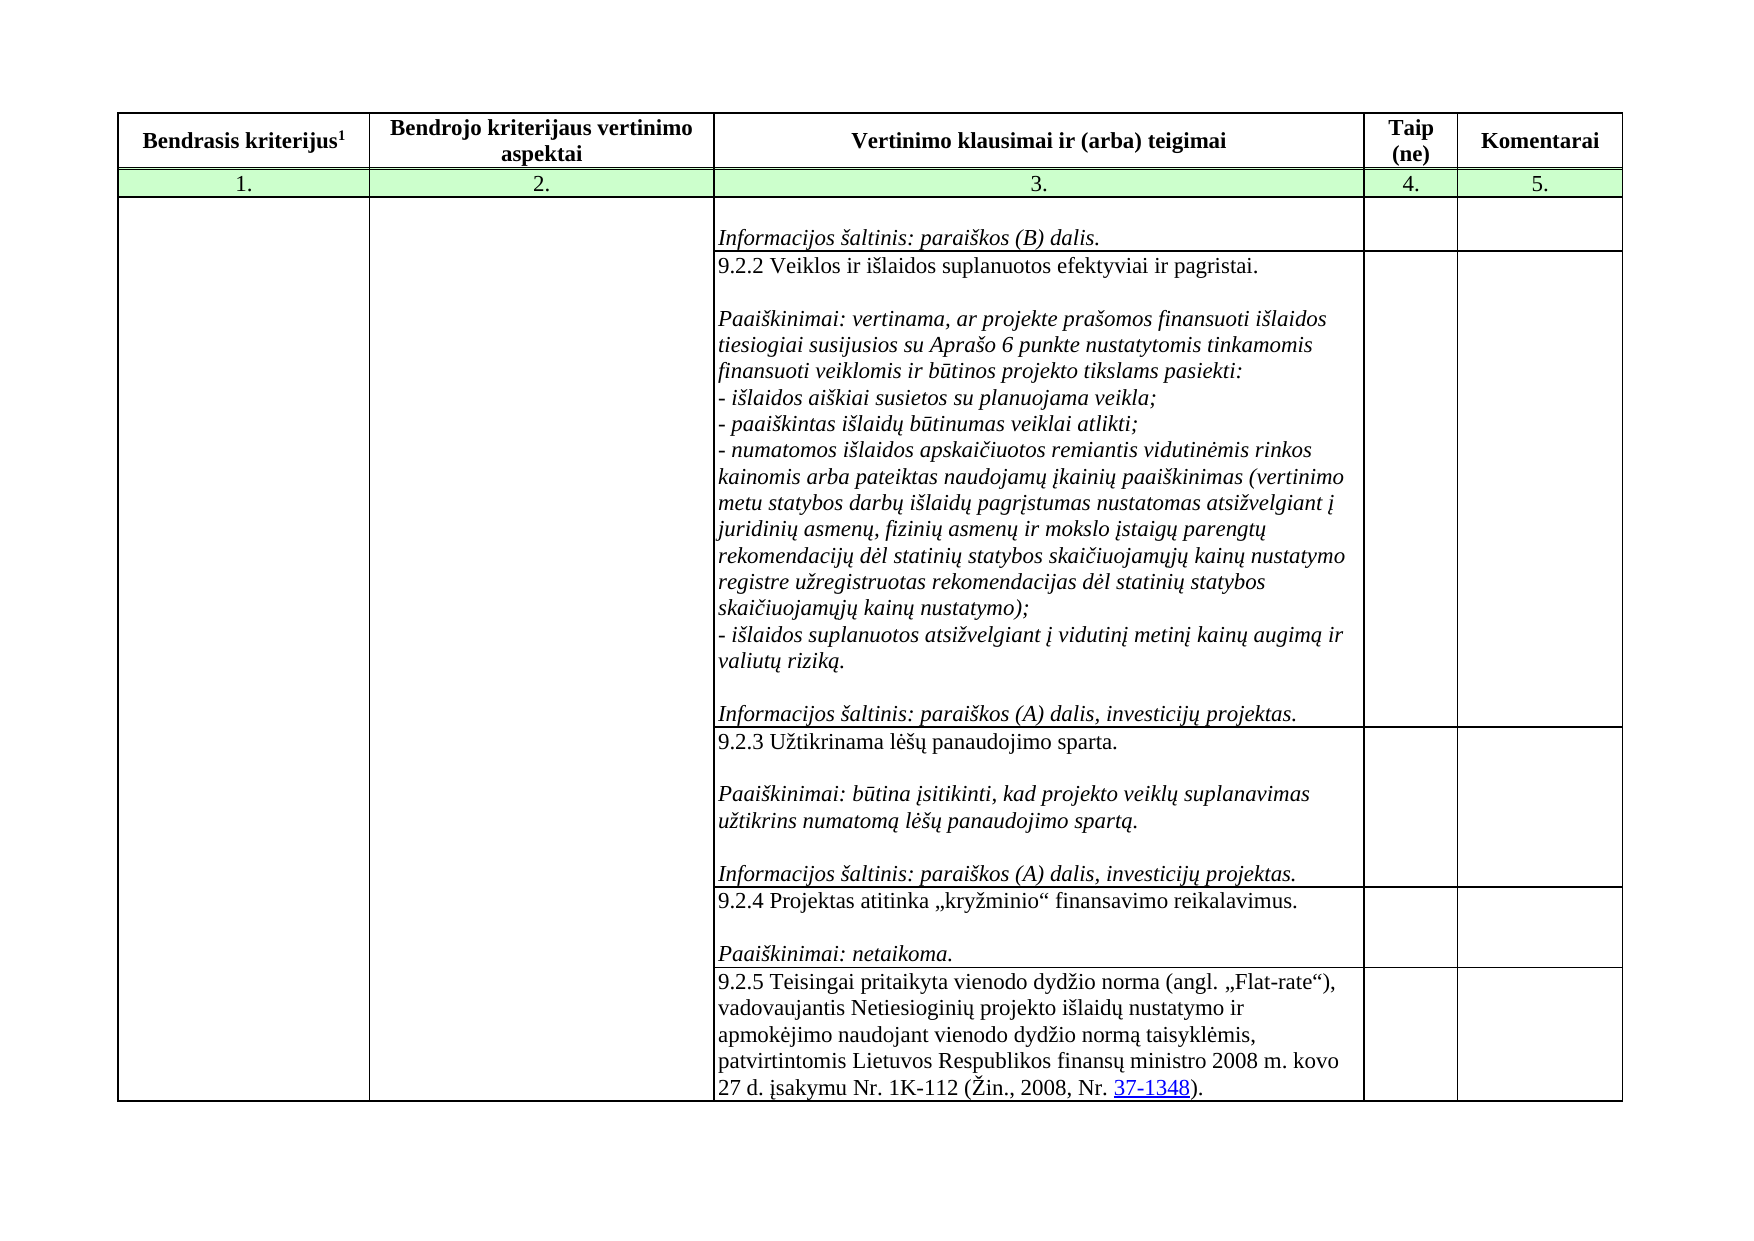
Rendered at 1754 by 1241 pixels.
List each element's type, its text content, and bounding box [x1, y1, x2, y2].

table_cell [1458, 968, 1622, 1100]
table_cell Informacijos šaltinis: paraiškos (B) dalis. [715, 198, 1363, 250]
table_cell 5. [1458, 170, 1622, 196]
table_cell 9.2.5 Teisingai pritaikyta vienodo dydžio norma (angl. „Flat-rate“), vadovaujantis Netiesioginių projekto išlaidų nustatymo ir apmokėjimo naudojant vienodo dydžio normą taisyklėmis, patvirtintomis Lietuvos Respublikos finansų ministro 2008 m. kovo 27 d. įsakymu Nr. 1K-112 (Žin., 2008, Nr. 37-1348). [715, 968, 1363, 1100]
table_cell [1458, 888, 1622, 967]
table_cell [370, 198, 713, 1100]
table_cell [1365, 728, 1457, 886]
table_cell 3. [715, 170, 1363, 196]
table_cell 9.2.3 Užtikrinama lėšų panaudojimo sparta. Paaiškinimai: būtina įsitikinti, kad projekto veiklų suplanavimas užtikrins numatomą lėšų panaudojimo spartą. Informacijos šaltinis: paraiškos (A) dalis, investicijų projektas. [715, 728, 1363, 886]
table_header Taip (ne) [1365, 114, 1457, 167]
table_header Komentarai [1458, 114, 1622, 167]
table_cell [1458, 198, 1622, 250]
table_cell [1365, 888, 1457, 967]
table_cell [1458, 728, 1622, 886]
table_cell [1365, 252, 1457, 726]
table_cell [1365, 198, 1457, 250]
table_header Bendrasis kriterijus1 [119, 114, 369, 167]
table_cell [1365, 968, 1457, 1100]
table_header Bendrojo kriterijaus vertinimo aspektai [370, 114, 713, 167]
table_cell [119, 198, 369, 1100]
table_cell 4. [1365, 170, 1457, 196]
table_cell [1458, 252, 1622, 726]
table_cell 1. [119, 170, 369, 196]
table_cell 9.2.2 Veiklos ir išlaidos suplanuotos efektyviai ir pagristai. Paaiškinimai: vertinama, ar projekte prašomos finansuoti išlaidos tiesiogiai susijusios su Aprašo 6 punkte nustatytomis tinkamomis finansuoti veiklomis ir būtinos projekto tikslams pasiekti: - išlaidos aiškiai susietos su planuojama veikla; - paaiškintas išlaidų būtinumas veiklai atlikti; - numatomos išlaidos apskaičiuotos remiantis vidutinėmis rinkos kainomis arba pateiktas naudojamų įkainių paaiškinimas (vertinimo metu statybos darbų išlaidų pagrįstumas nustatomas atsižvelgiant į juridinių asmenų, fizinių asmenų ir mokslo įstaigų parengtų rekomendacijų dėl statinių statybos skaičiuojamųjų kainų nustatymo registre užregistruotas rekomendacijas dėl statinių statybos skaičiuojamųjų kainų nustatymo); - išlaidos suplanuotos atsižvelgiant į vidutinį metinį kainų augimą ir valiutų riziką. Informacijos šaltinis: paraiškos (A) dalis, investicijų projektas. [715, 252, 1363, 726]
table_cell 9.2.4 Projektas atitinka „kryžminio“ finansavimo reikalavimus. Paaiškinimai: netaikoma. [715, 888, 1363, 967]
table_header Vertinimo klausimai ir (arba) teigimai [715, 114, 1363, 167]
table_cell 2. [370, 170, 713, 196]
